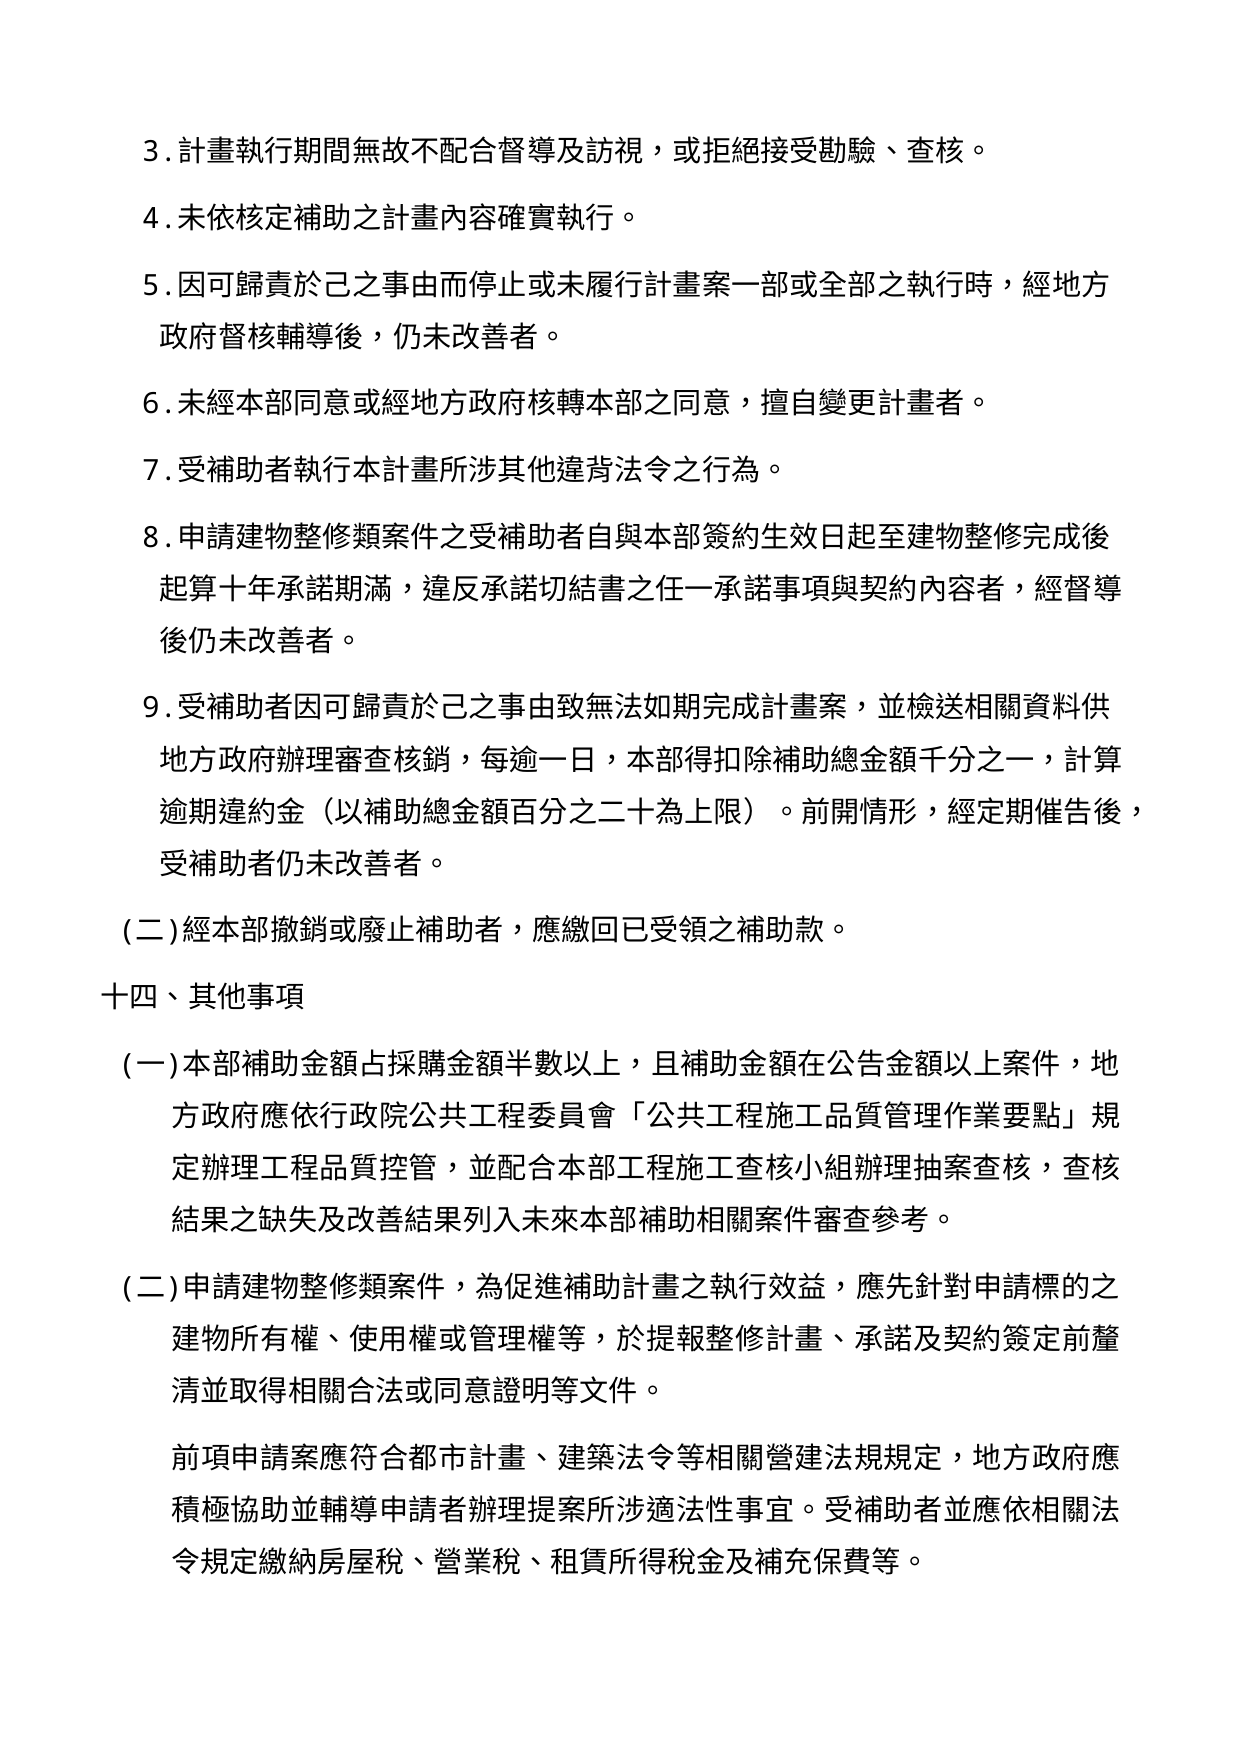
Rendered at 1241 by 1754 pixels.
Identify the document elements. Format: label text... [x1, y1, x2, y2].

text (二)申請建物整修類案件，為促進補助計畫之執行效益，應先針對申請標的之建物所有權、使用權或管理權等，於提報整修計畫、承諾及契約簽定前釐清並取得相關合法或同意證明等文件。 [118, 1253, 1122, 1410]
text 4.未依核定補助之計畫內容確實執行。 [142, 185, 1122, 237]
text 5.因可歸責於己之事由而停止或未履行計畫案一部或全部之執行時，經地方政府督核輔導後，仍未改善者。 [142, 251, 1122, 356]
text 前項申請案應符合都市計畫、建築法令等相關營建法規規定，地方政府應積極協助並輔導申請者辦理提案所涉適法性事宜。受補助者並應依相關法令規定繳納房屋稅、營業稅、租賃所得稅金及補充保費等。 [171, 1424, 1122, 1581]
text 3.計畫執行期間無故不配合督導及訪視，或拒絕接受勘驗、查核。 [142, 118, 1122, 170]
text (二)經本部撤銷或廢止補助者，應繳回已受領之補助款。 [118, 897, 1122, 949]
text 十四、其他事項 [100, 964, 1122, 1016]
text 6.未經本部同意或經地方政府核轉本部之同意，擅自變更計畫者。 [142, 370, 1122, 422]
text (一)本部補助金額占採購金額半數以上，且補助金額在公告金額以上案件，地方政府應依行政院公共工程委員會「公共工程施工品質管理作業要點」規定辦理工程品質控管，並配合本部工程施工查核小組辦理抽案查核，查核結果之缺失及改善結果列入未來本部補助相關案件審查參考。 [118, 1031, 1122, 1239]
text 9.受補助者因可歸責於己之事由致無法如期完成計畫案，並檢送相關資料供地方政府辦理審查核銷，每逾一日，本部得扣除補助總金額千分之一，計算逾期違約金（以補助總金額百分之二十為上限）。前開情形，經定期催告後，受補助者仍未改善者。 [142, 674, 1122, 883]
text 7.受補助者執行本計畫所涉其他違背法令之行為。 [142, 437, 1122, 489]
text 8.申請建物整修類案件之受補助者自與本部簽約生效日起至建物整修完成後起算十年承諾期滿，違反承諾切結書之任一承諾事項與契約內容者，經督導後仍未改善者。 [142, 503, 1122, 660]
